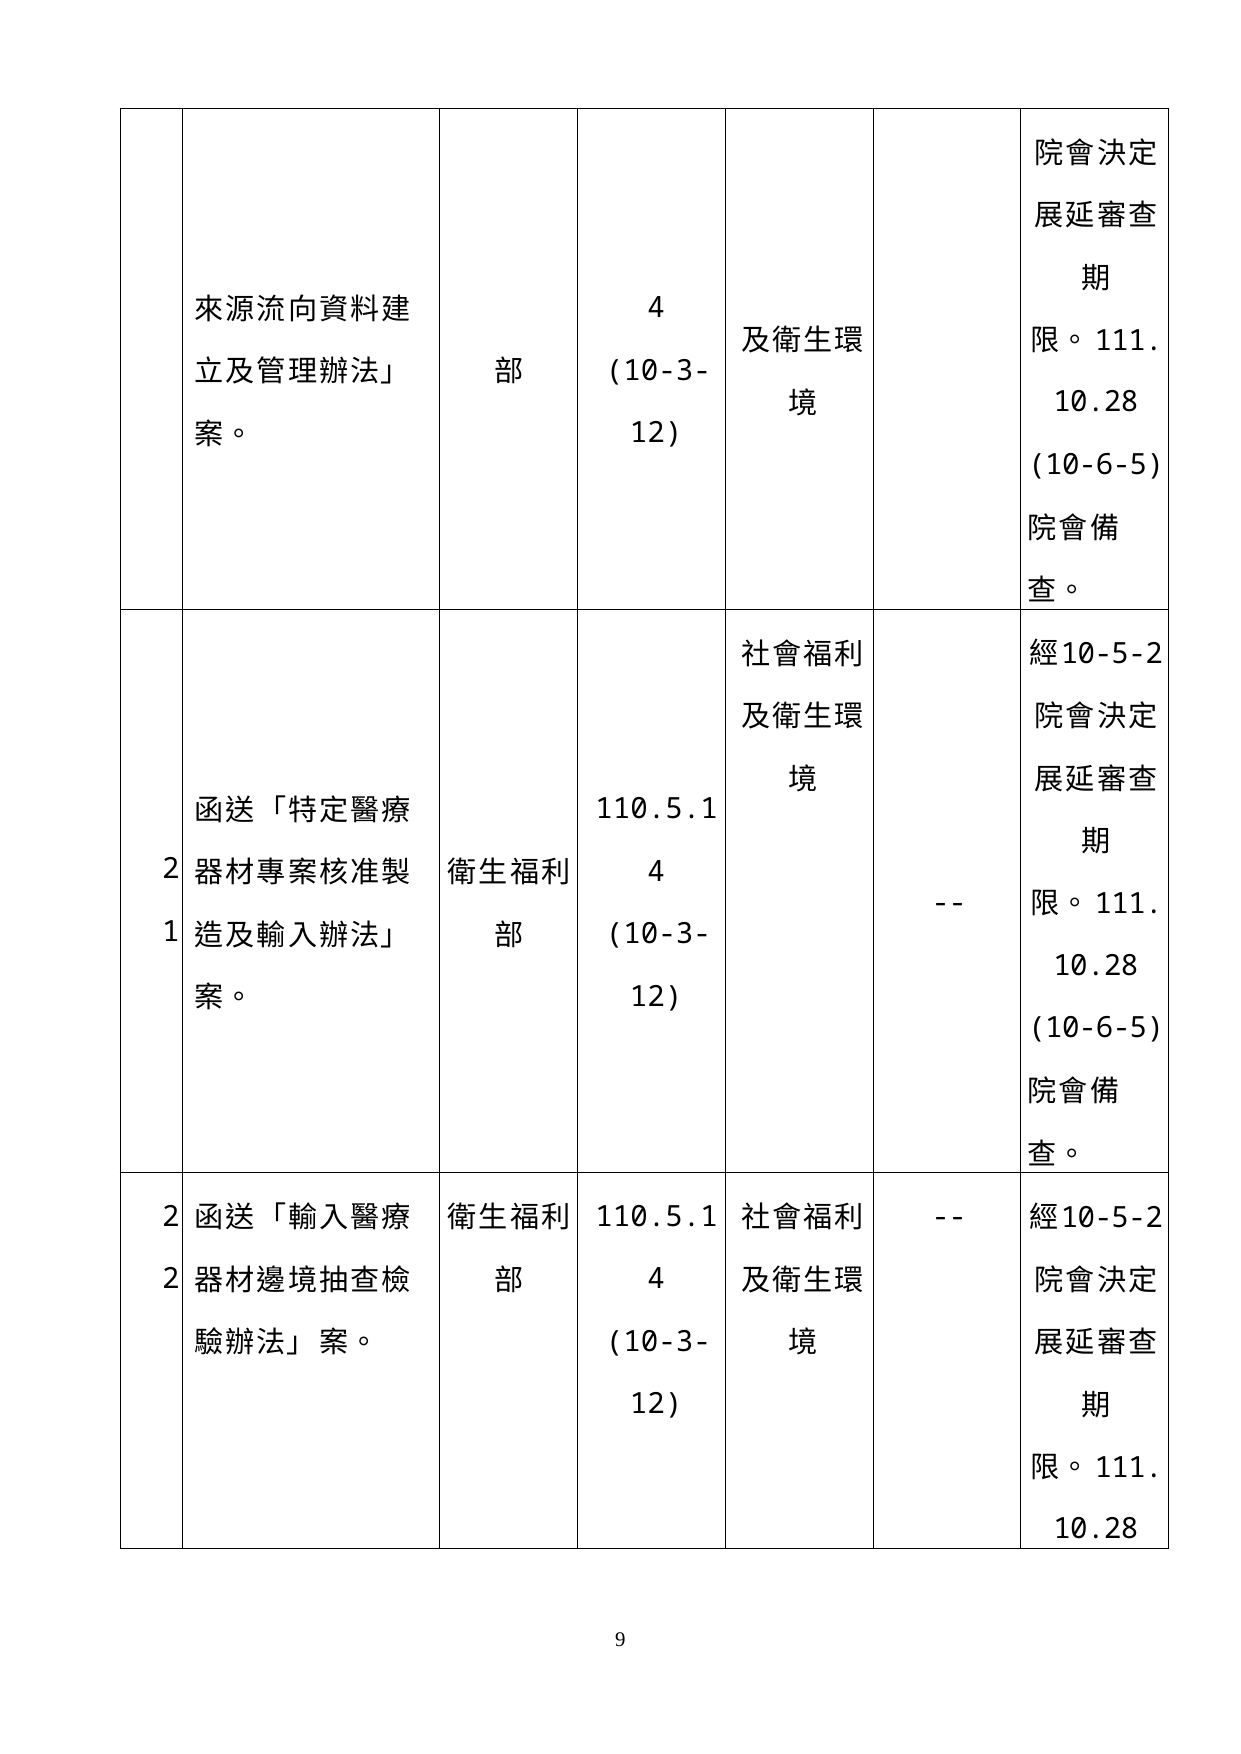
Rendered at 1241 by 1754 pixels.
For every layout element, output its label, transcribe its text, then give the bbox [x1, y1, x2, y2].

table_cell 社會福利及衛生環境 [726, 610, 873, 1172]
table_cell [121, 610, 182, 1172]
table_cell 經10-5-2院會決定展延審查期限。111.10.28 (10-6-5) 院會備查。 [1021, 610, 1168, 1172]
table_cell 部 [440, 109, 577, 609]
table_cell 社會福利及衛生環境 [726, 1173, 873, 1548]
table_cell [121, 1173, 182, 1548]
table_cell 及衛生環境 [726, 109, 873, 609]
table_cell 院會決定展延審查期限。111.10.28 (10-6-5) 院會備查。 [1021, 109, 1168, 609]
table_cell -- [874, 1173, 1020, 1548]
table_cell -- [874, 610, 1020, 1172]
table_cell 衛生福利部 [440, 610, 577, 1172]
table_cell 110.5.14 (10-3-12) [578, 610, 725, 1172]
table_cell 函送「輸入醫療器材邊境抽查檢驗辦法」案。 [183, 1173, 439, 1548]
table_cell [121, 109, 182, 609]
table_cell 衛生福利部 [440, 1173, 577, 1548]
table_cell 4 (10-3-12) [578, 109, 725, 609]
table_cell 函送「特定醫療器材專案核准製造及輸入辦法」案。 [183, 610, 439, 1172]
table_cell -- [874, 109, 1020, 609]
table_cell 110.5.14 (10-3-12) [578, 1173, 725, 1548]
table_cell 來源流向資料建立及管理辦法」案。 [183, 109, 439, 609]
table_cell 經10-5-2院會決定展延審查期限。111.10.28 [1021, 1173, 1168, 1548]
